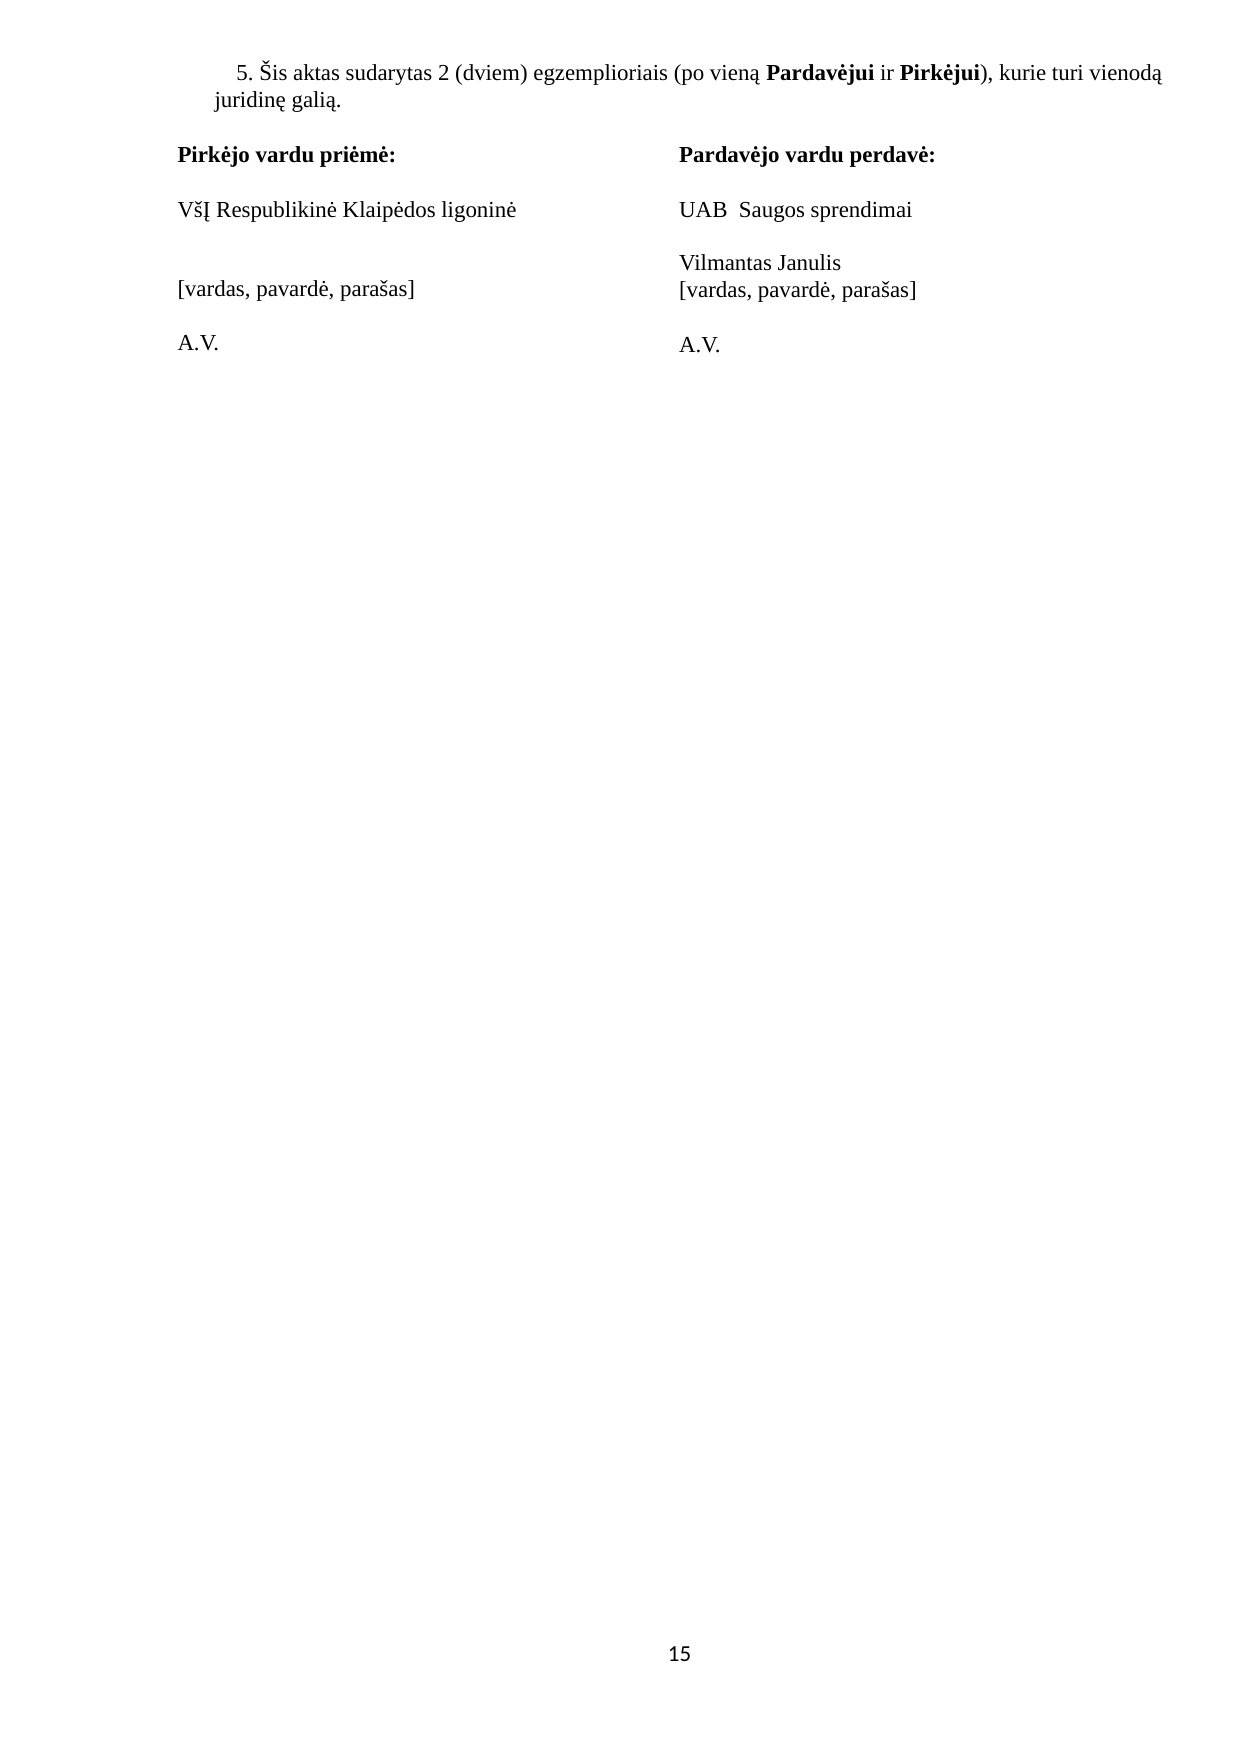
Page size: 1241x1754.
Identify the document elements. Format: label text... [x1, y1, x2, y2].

table_cell VšĮ Respublikinė Klaipėdos ligoninė [166, 196, 668, 249]
table_cell Vilmantas Janulis [vardas, pavardė, parašas] A.V. [668, 249, 1170, 358]
table_header Pirkėjo vardu priėmė: [166, 141, 668, 196]
table_cell UAB Saugos sprendimai [668, 196, 1170, 249]
table_header Pardavėjo vardu perdavė: [668, 141, 1170, 196]
table_cell [vardas, pavardė, parašas] A.V. [166, 249, 668, 358]
text 5. Šis aktas sudarytas 2 (dviem) egzemplioriais (po vieną Pardavėjui ir Pirkėjui), kurie turi vienodą juridinę galią. [214, 59, 1181, 113]
